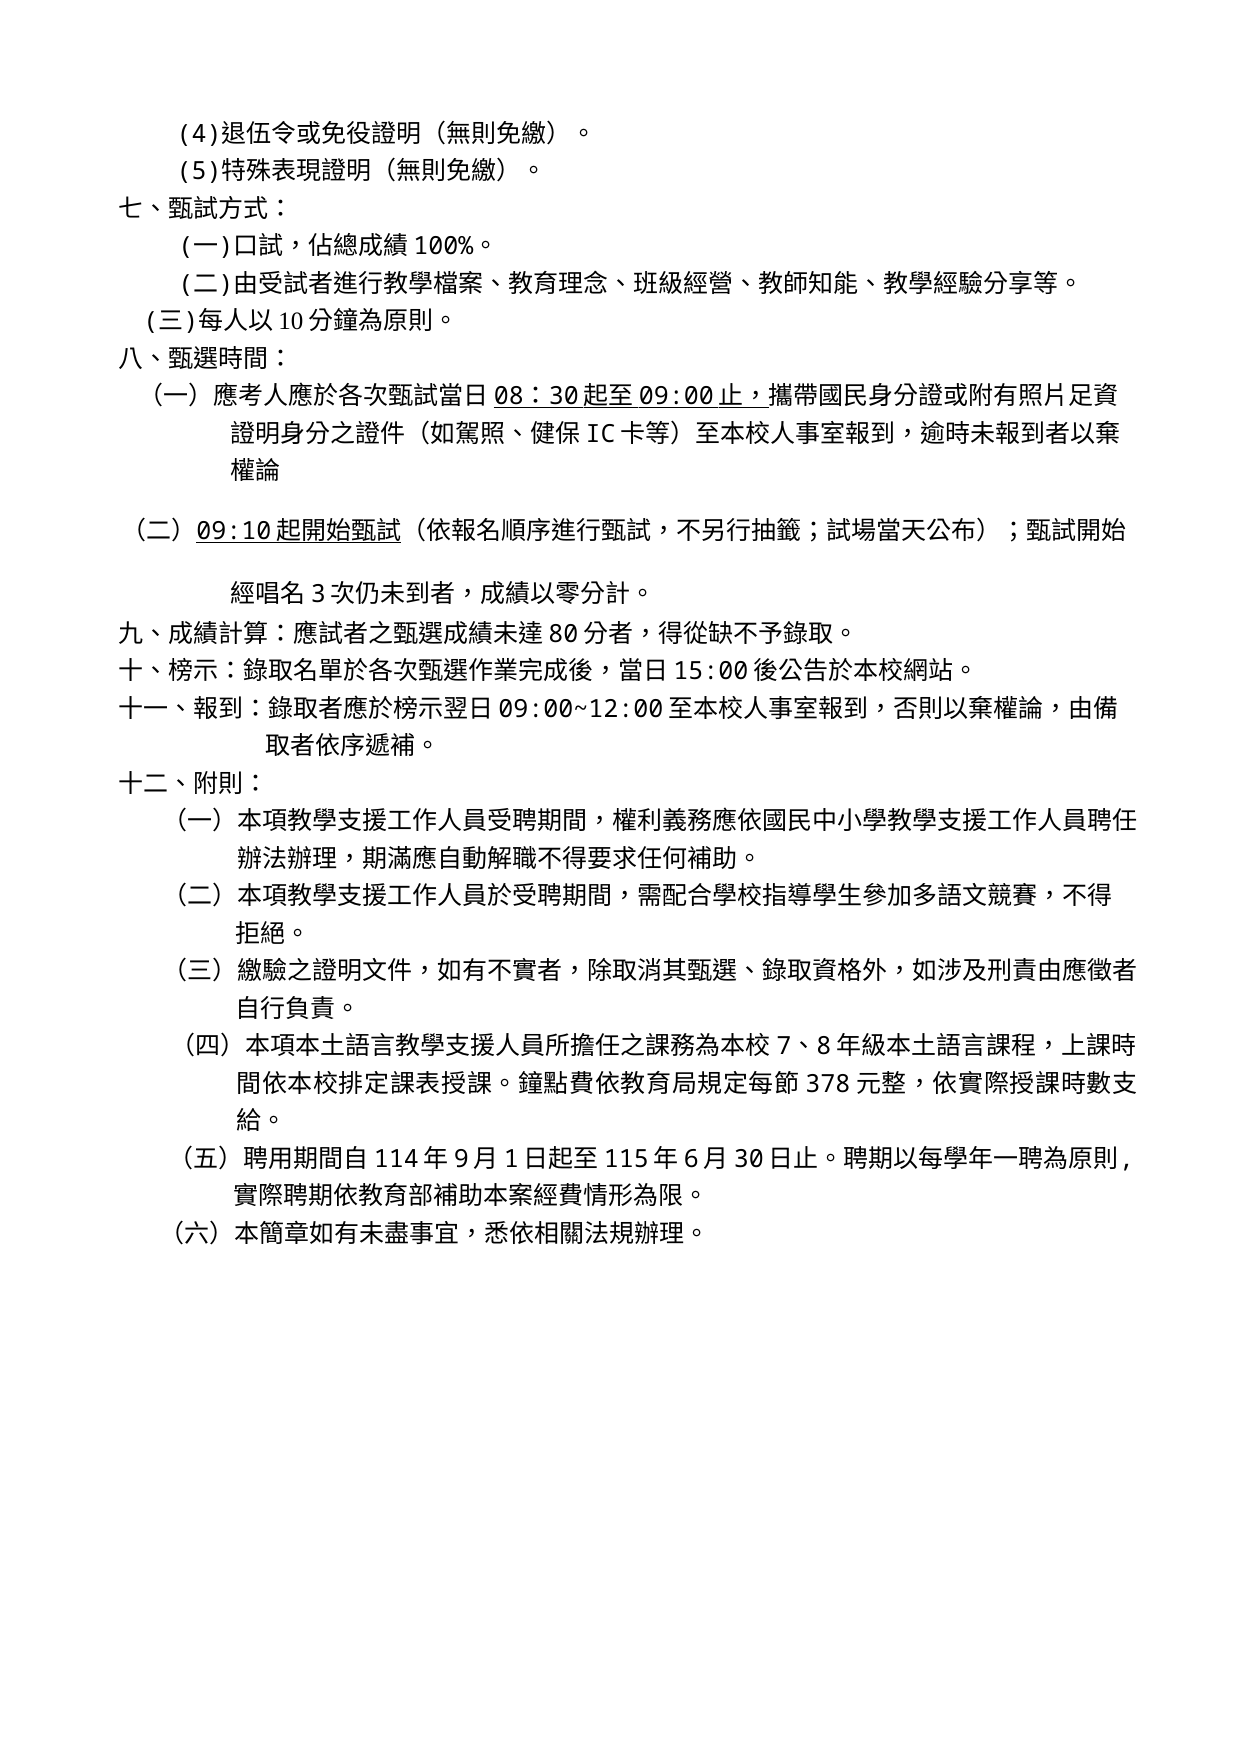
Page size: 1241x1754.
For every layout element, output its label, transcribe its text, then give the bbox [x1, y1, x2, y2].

text 七、甄試方式： [118, 187, 1137, 224]
text （一）本項教學支援工作人員受聘期間，權利義務應依國民中小學教學支援工作人員聘任辦法辦理，期滿應自動解職不得要求任何補助。 [162, 799, 1137, 874]
text (三)每人以10分鐘為原則。 [118, 299, 1137, 337]
text （一）應考人應於各次甄試當日08：30起至09:00止，攜帶國民身分證或附有照片足資證明身分之證件（如駕照、健保IC卡等）至本校人事室報到，逾時未報到者以棄權論 [120, 374, 1137, 487]
text （二）09:10起開始甄試（依報名順序進行甄試，不另行抽籤；試場當天公布）；甄試開始經唱名3次仍未到者，成績以零分計。 [84, 487, 1137, 612]
text (二)由受試者進行教學檔案、教育理念、班級經營、教師知能、教學經驗分享等。 [118, 262, 1137, 299]
text 八、甄選時間： [118, 337, 1137, 374]
text 十、榜示：錄取名單於各次甄選作業完成後，當日15:00後公告於本校網站。 [118, 649, 1137, 687]
text （五）聘用期間自114年9月1日起至115年6月30日止。聘期以每學年一聘為原則,實際聘期依教育部補助本案經費情形為限。 [124, 1137, 1137, 1212]
text （二）本項教學支援工作人員於受聘期間，需配合學校指導學生參加多語文競賽，不得拒絕。 [147, 874, 1137, 949]
text （四）本項本土語言教學支援人員所擔任之課務為本校7、8年級本土語言課程，上課時間依本校排定課表授課。鐘點費依教育局規定每節378元整，依實際授課時數支給。 [109, 1024, 1137, 1137]
text (5)特殊表現證明（無則免繳）。 [176, 149, 1137, 187]
text 十一、報到：錄取者應於榜示翌日09:00~12:00至本校人事室報到，否則以棄權論，由備取者依序遞補。 [118, 687, 1137, 762]
text 九、成績計算：應試者之甄選成績未達80分者，得從缺不予錄取。 [118, 612, 1137, 649]
text （六）本簡章如有未盡事宜，悉依相關法規辦理。 [118, 1212, 1137, 1249]
text (一)口試，佔總成績100%。 [118, 224, 1137, 262]
text (4)退伍令或免役證明（無則免繳）。 [176, 112, 1137, 149]
text 十二、附則： [118, 762, 1137, 799]
text （三）繳驗之證明文件，如有不實者，除取消其甄選、錄取資格外，如涉及刑責由應徵者自行負責。 [162, 949, 1137, 1024]
